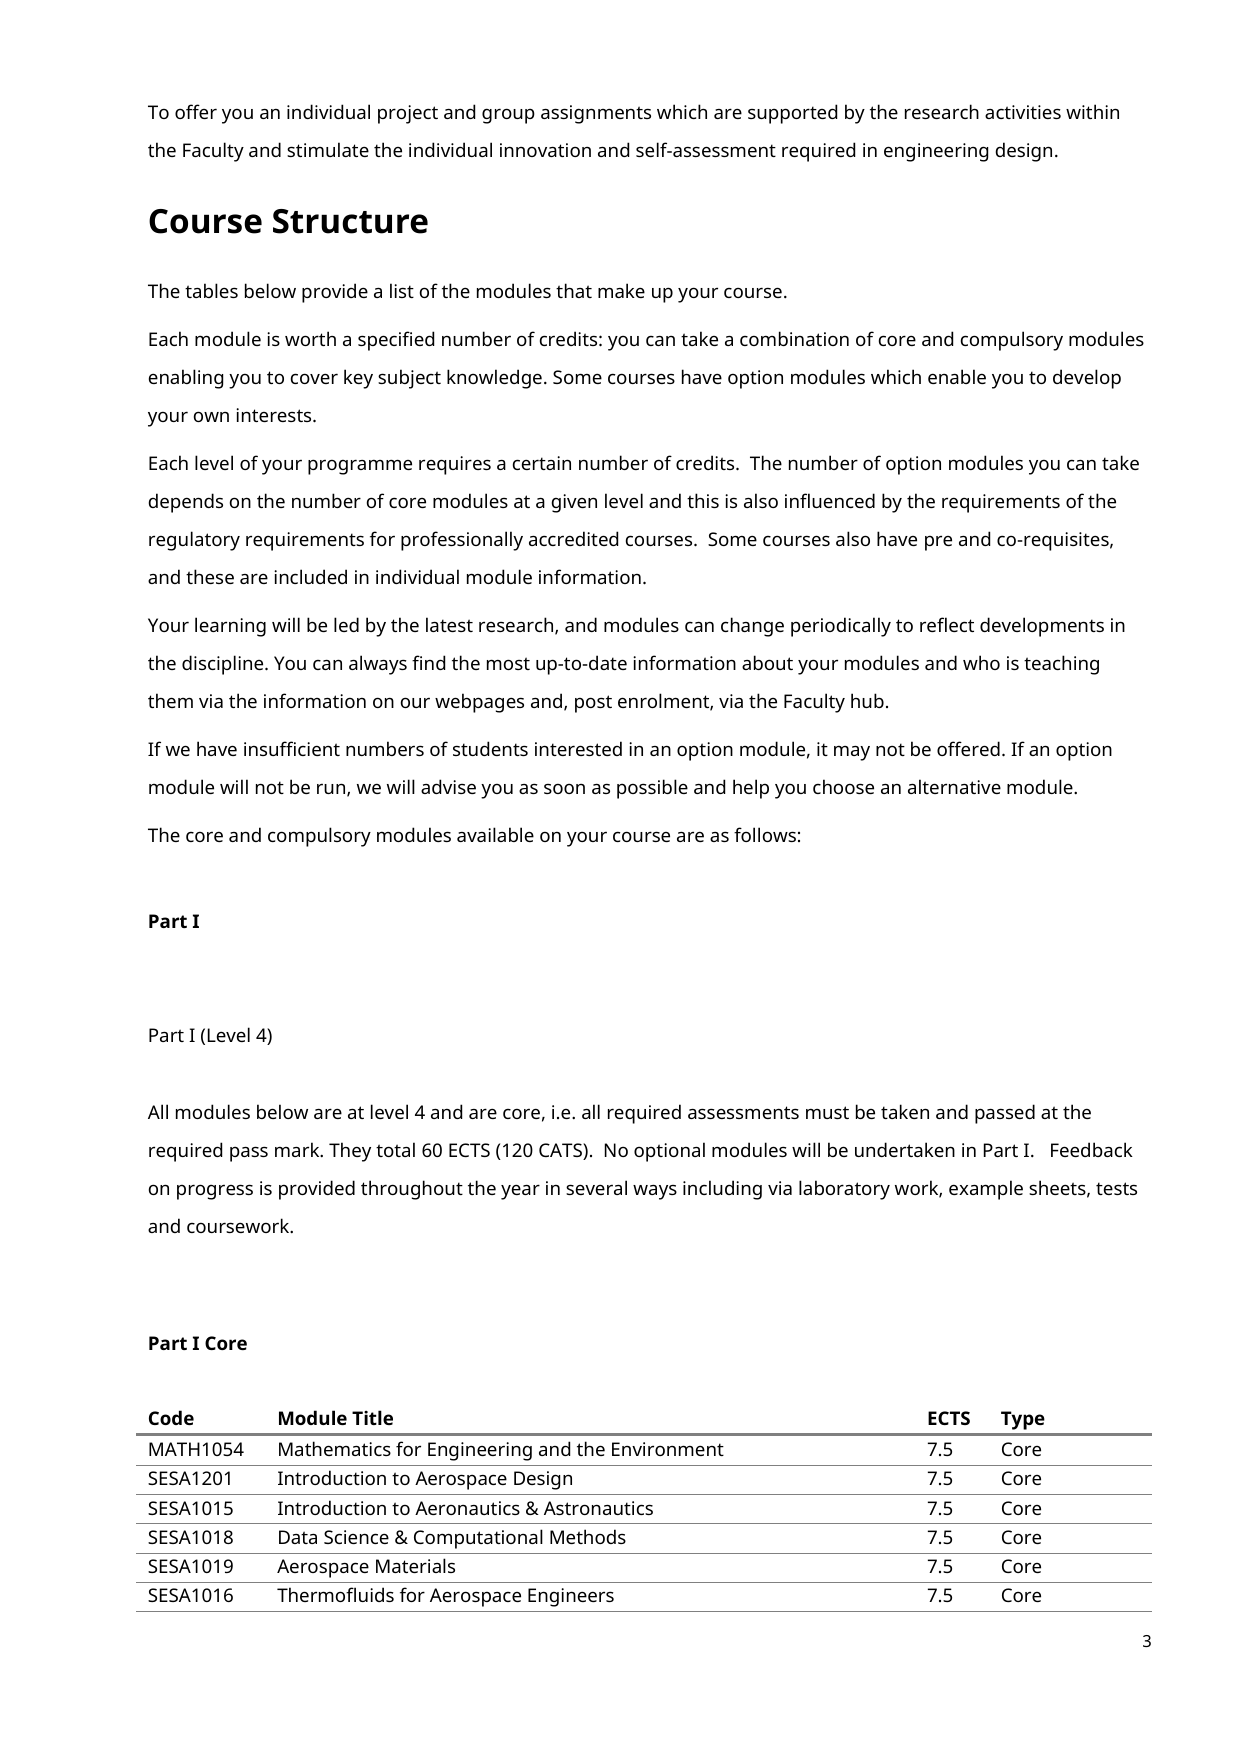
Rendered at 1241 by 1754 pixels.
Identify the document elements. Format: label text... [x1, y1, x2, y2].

table_cell Mathematics for Engineering and the Environment [266, 1436, 916, 1465]
text To offer you an individual project and group assignments which are supported by the research activities within the Faculty and stimulate the individual innovation and self-assessment required in engineering design. [148, 99, 1152, 163]
table_cell Core [989, 1495, 1152, 1523]
table_cell Code [136, 1405, 266, 1433]
table_cell Part I Core [136, 1293, 1152, 1405]
text Each level of your programme requires a certain number of credits. The number of option modules you can take depends on the number of core modules at a given level and this is also influenced by the requirements of the regulatory requirements for professionally accredited courses. Some courses also have pre and co-requisites, and these are included in individual module information. [148, 450, 1152, 590]
table_cell Core [989, 1436, 1152, 1465]
text Each module is worth a specified number of credits: you can take a combination of core and compulsory modules enabling you to cover key subject knowledge. Some courses have option modules which enable you to develop your own interests. [148, 326, 1152, 428]
text The tables below provide a list of the modules that make up your course. [148, 278, 1152, 304]
table_cell Core [989, 1524, 1152, 1552]
table_cell MATH1054 [136, 1436, 266, 1465]
table_cell Thermofluids for Aerospace Engineers [266, 1583, 916, 1611]
subtitle Course Structure [148, 198, 1152, 243]
table_cell 7.5 [916, 1466, 989, 1494]
table_cell 7.5 [916, 1495, 989, 1523]
table_cell Core [989, 1583, 1152, 1611]
table_cell Data Science & Computational Methods [266, 1524, 916, 1552]
table_cell Introduction to Aerospace Design [266, 1466, 916, 1494]
table_cell Type [989, 1405, 1152, 1433]
table_header Part I Part I (Level 4) All modules below are at level 4 and are core, i.e. all required assessments must be taken and passed at the required pass mark. They total 60 ECTS (120 CATS). No optional modules will be undertaken in Part I. Feedback on progress is provided throughout the year in several ways including via laboratory work, example sheets, tests and coursework. [136, 870, 1152, 1292]
table_cell SESA1016 [136, 1583, 266, 1611]
table_cell SESA1018 [136, 1524, 266, 1552]
table_cell SESA1201 [136, 1466, 266, 1494]
table_cell Core [989, 1554, 1152, 1582]
table_cell ECTS [916, 1405, 989, 1433]
table_cell Introduction to Aeronautics & Astronautics [266, 1495, 916, 1523]
table_cell 7.5 [916, 1524, 989, 1552]
table_cell 7.5 [916, 1583, 989, 1611]
table_cell 7.5 [916, 1436, 989, 1465]
text Your learning will be led by the latest research, and modules can change periodically to reflect developments in the discipline. You can always find the most up-to-date information about your modules and who is teaching them via the information on our webpages and, post enrolment, via the Faculty hub. [148, 612, 1152, 714]
table_cell Module Title [266, 1405, 916, 1433]
text If we have insufficient numbers of students interested in an option module, it may not be offered. If an option module will not be run, we will advise you as soon as possible and help you choose an alternative module. [148, 736, 1152, 800]
table_cell SESA1015 [136, 1495, 266, 1523]
table_cell SESA1019 [136, 1554, 266, 1582]
text The core and compulsory modules available on your course are as follows: [148, 822, 1152, 848]
table_cell 7.5 [916, 1554, 989, 1582]
table_cell Aerospace Materials [266, 1554, 916, 1582]
table_cell Core [989, 1466, 1152, 1494]
